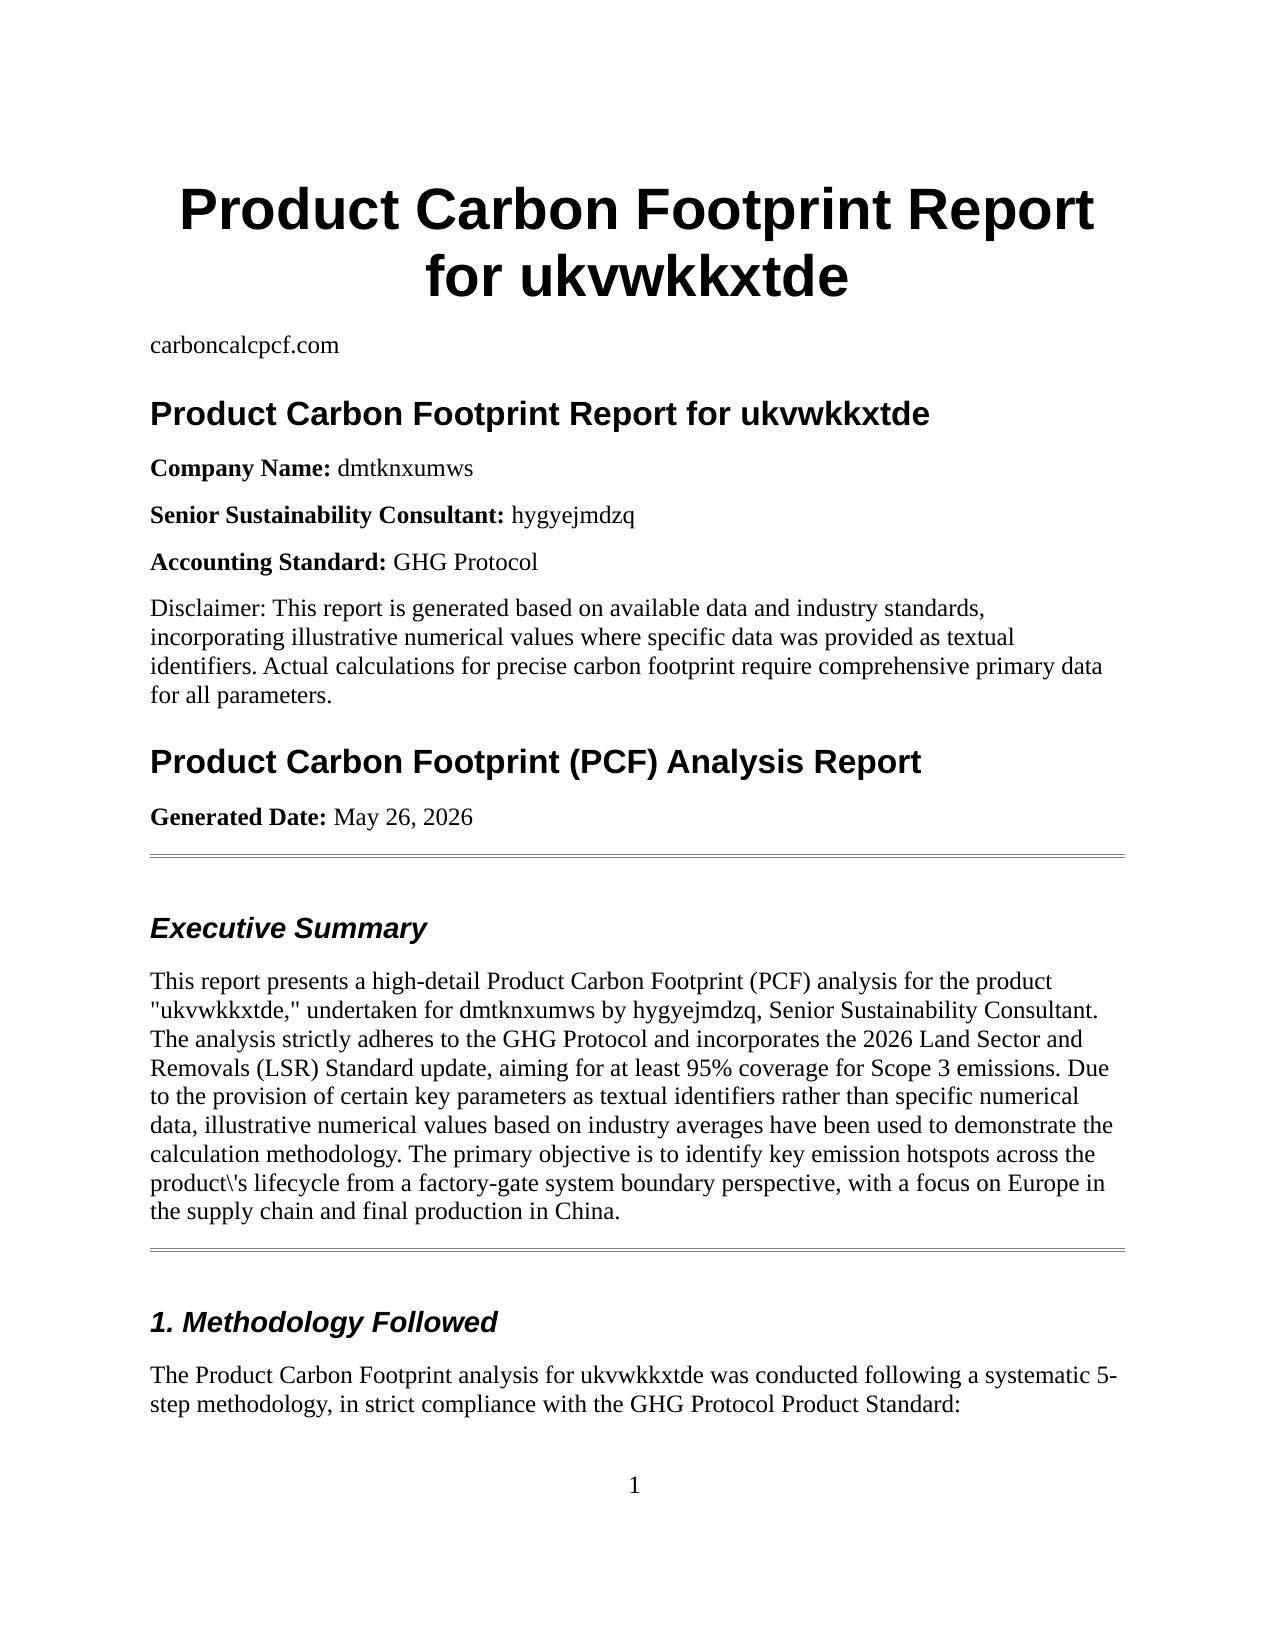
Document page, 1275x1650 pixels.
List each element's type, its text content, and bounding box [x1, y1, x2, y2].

text The Product Carbon Footprint analysis for ukvwkkxtde was conducted following a systematic 5-step methodology, in strict compliance with the GHG Protocol Product Standard: [150, 1360, 1125, 1418]
text Accounting Standard: GHG Protocol [150, 547, 1125, 576]
text Company Name: dmtknxumws [150, 453, 1125, 482]
text Senior Sustainability Consultant: hygyejmdzq [150, 500, 1125, 529]
subtitle 1. Methodology Followed [150, 1305, 1125, 1339]
text Generated Date: May 26, 2026 [150, 802, 1125, 831]
text carboncalcpcf.com [150, 331, 1125, 359]
text This report presents a high-detail Product Carbon Footprint (PCF) analysis for the product "ukvwkkxtde," undertaken for dmtknxumws by hygyejmdzq, Senior Sustainability Consultant. The analysis strictly adheres to the GHG Protocol and incorporates the 2026 Land Sector and Removals (LSR) Standard update, aiming for at least 95% coverage for Scope 3 emissions. Due to the provision of certain key parameters as textual identifiers rather than specific numerical data, illustrative numerical values based on industry averages have been used to demonstrate the calculation methodology. The primary objective is to identify key emission hotspots across the product\'s lifecycle from a factory-gate system boundary perspective, with a focus on Europe in the supply chain and final production in China. [150, 966, 1125, 1225]
title Product Carbon Footprint Report for ukvwkkxtde [150, 175, 1125, 309]
subtitle Product Carbon Footprint Report for ukvwkkxtde [150, 393, 1125, 432]
text Disclaimer: This report is generated based on available data and industry standards, incorporating illustrative numerical values where specific data was provided as textual identifiers. Actual calculations for precise carbon footprint require comprehensive primary data for all parameters. [150, 593, 1125, 708]
subtitle Product Carbon Footprint (PCF) Analysis Report [150, 742, 1125, 781]
subtitle Executive Summary [150, 911, 1125, 945]
